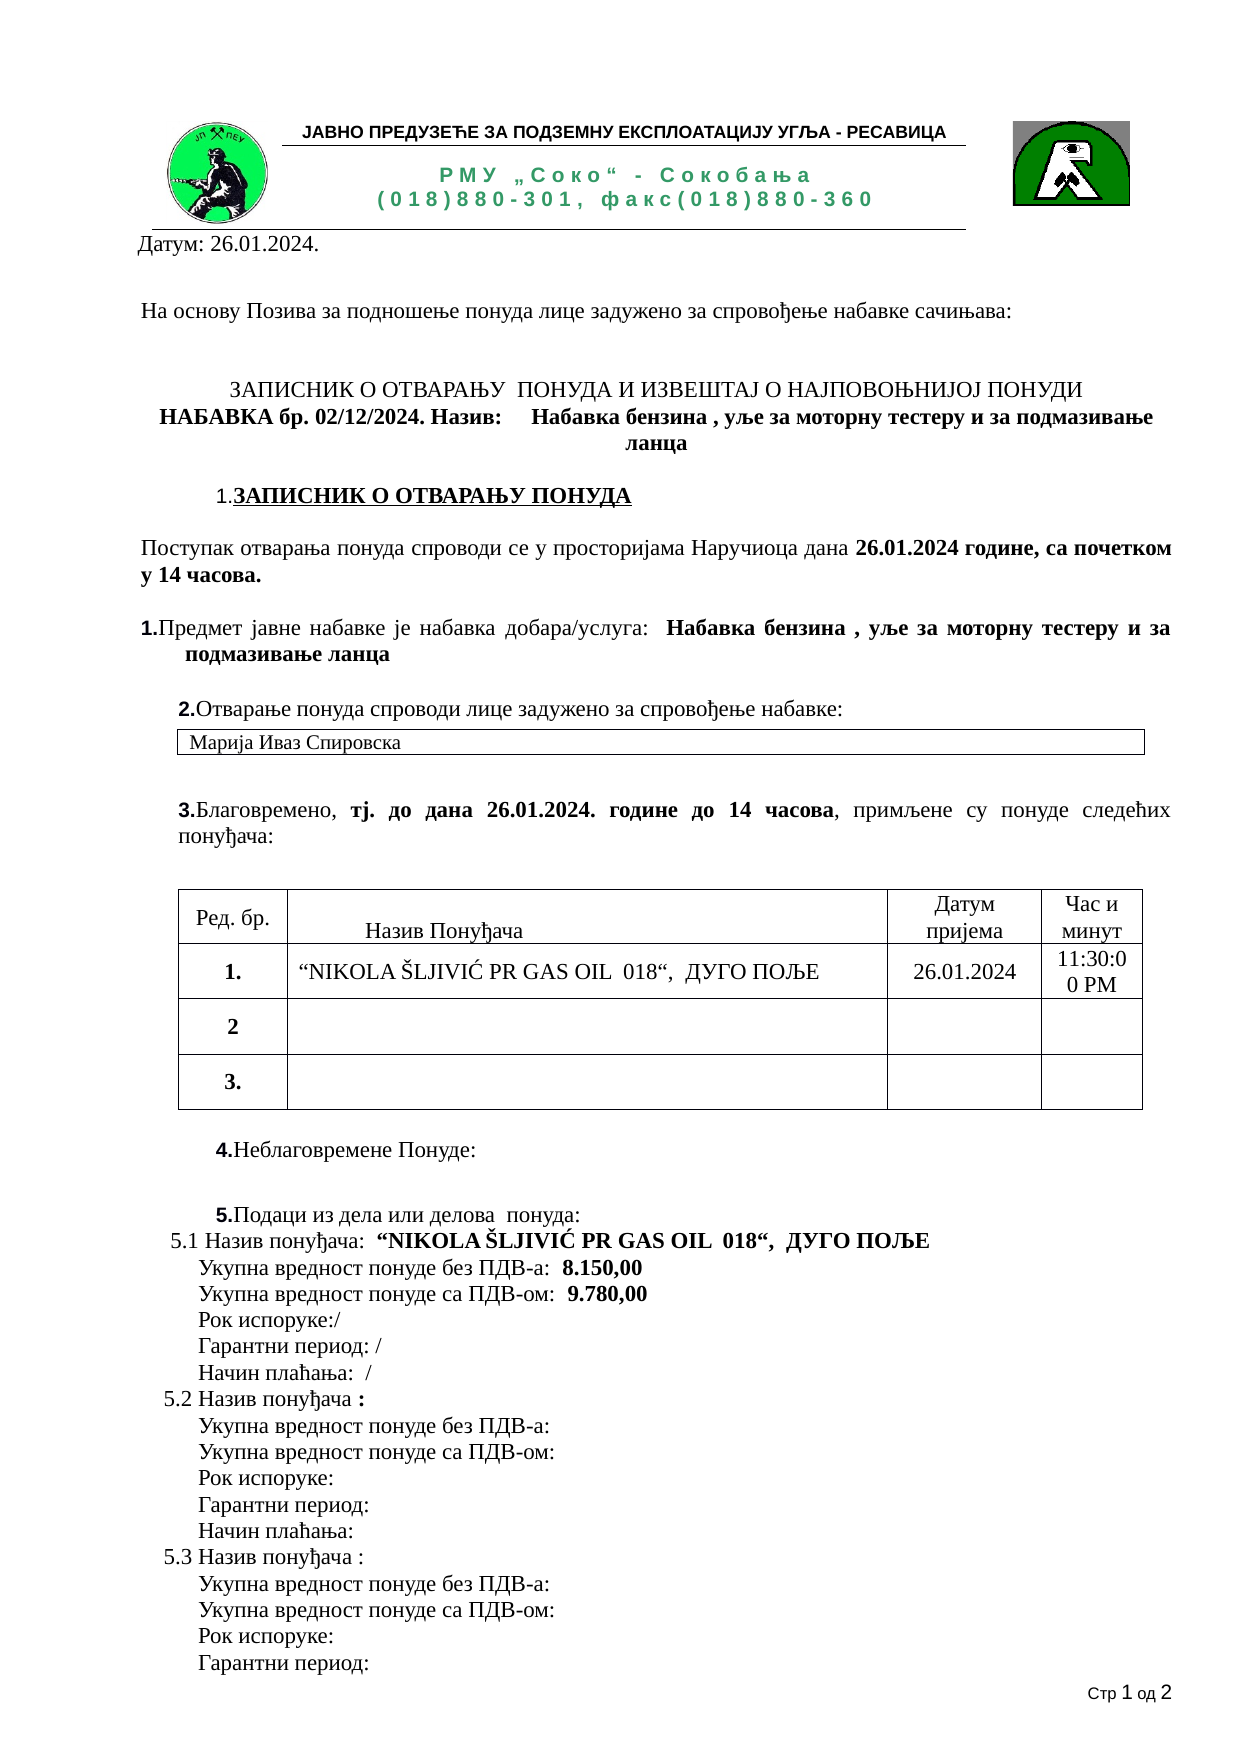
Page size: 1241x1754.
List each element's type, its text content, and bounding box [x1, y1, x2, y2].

table_cell 11:30:00 PM [1042, 944, 1142, 998]
picture [166, 121, 268, 224]
text Гарантни период: [141, 1491, 1172, 1517]
text Рок испоруке: [141, 1464, 1172, 1491]
text Гарантни период: / [141, 1333, 1172, 1359]
table_header Датум пријема [888, 890, 1041, 943]
table_cell 26.01.2024 [888, 944, 1041, 998]
text Рок испоруке:/ [141, 1306, 1172, 1333]
text Укупна вредност понуде са ПДВ-ом: [141, 1596, 1172, 1622]
table_header Ред. бр. [179, 890, 287, 943]
text Начин плаћања: / [141, 1359, 1172, 1385]
text На основу Позива за подношење понуда лице задужено за спровођење набавке сачињава: [141, 297, 1172, 324]
text 5.3 Назив понуђача : [141, 1543, 1172, 1570]
list Отварање понуда спроводи лице задужено за спровођење набавке: [178, 695, 1172, 722]
table_cell “NIKOLA ŠLJIVIĆ PR GAS OIL 018“, ДУГО ПОЉЕ [288, 944, 887, 998]
table_cell [888, 1055, 1041, 1109]
text Рок испоруке: [141, 1622, 1172, 1649]
list Неблаговремене Понуде: [216, 1136, 1172, 1162]
text Укупна вредност понуде без ПДВ-а: [141, 1412, 1172, 1438]
text НАБАВКА бр. 02/12/2024. Назив: Набавка бензина , уље за моторну тестеру и за подмазивање ланца [141, 403, 1172, 455]
text Гарантни период: [141, 1649, 1172, 1675]
table_cell 2 [179, 999, 287, 1053]
list ЗАПИСНИК О ОТВАРАЊУ ПОНУДА [216, 482, 1172, 508]
text 5.2 Назив понуђача : [141, 1385, 1172, 1412]
table_cell [288, 999, 887, 1053]
text 5.1 Назив понуђача: “NIKOLA ŠLJIVIĆ PR GAS OIL 018“, ДУГО ПОЉЕ [170, 1227, 1172, 1253]
list Благовремено, тј. до дана 26.01.2024. године до 14 часова, примљене су понуде следећих понуђача: [178, 796, 1172, 849]
text Укупна вредност понуде без ПДВ-а: [141, 1570, 1172, 1596]
table_header [152, 122, 282, 229]
text Поступак отварања понуда спроводи се у просторијама Наручиоца дана 26.01.2024 године, са почетком у 14 часова. [141, 534, 1172, 587]
text Начин плаћања: [141, 1517, 1172, 1543]
picture [1012, 121, 1130, 206]
table_cell РМУ „Соко“ - Сокобања (018)880-301, факс(018)880-360 [282, 146, 966, 229]
table_header Марија Иваз Спировска [178, 730, 1144, 754]
text Датум: 26.01.2024. [103, 230, 1174, 257]
list Предмет јавне набавке је набавка добара/услуга: Набавка бензина , уље за моторну тестеру и за подмазивање ланца [141, 613, 1172, 666]
table_cell [1042, 1055, 1142, 1109]
table_cell [1042, 999, 1142, 1053]
text Укупна вредност понуде без ПДВ-а: 8.150,00 [141, 1253, 1172, 1280]
text Укупна вредност понуде са ПДВ-ом: [141, 1438, 1172, 1464]
table_header Назив Понуђача [288, 890, 887, 943]
table_header ЈАВНО ПРЕДУЗЕЋЕ ЗА ПОДЗЕМНУ ЕКСПЛОАТАЦИЈУ УГЉА - РЕСАВИЦА [282, 122, 966, 144]
text Укупна вредност понуде са ПДВ-ом: 9.780,00 [141, 1280, 1172, 1306]
table_cell 1. [179, 944, 287, 998]
table_cell 3. [179, 1055, 287, 1109]
table_header Час и минут [1042, 890, 1142, 943]
table_cell [288, 1055, 887, 1109]
list Подаци из дела или делова понуда: [216, 1201, 1172, 1227]
text ЗАПИСНИК О ОТВАРАЊУ ПОНУДА И ИЗВЕШТАЈ О НАЈПОВОЊНИЈОЈ ПОНУДИ [141, 376, 1172, 403]
table_header [966, 122, 1177, 229]
table_cell [888, 999, 1041, 1053]
